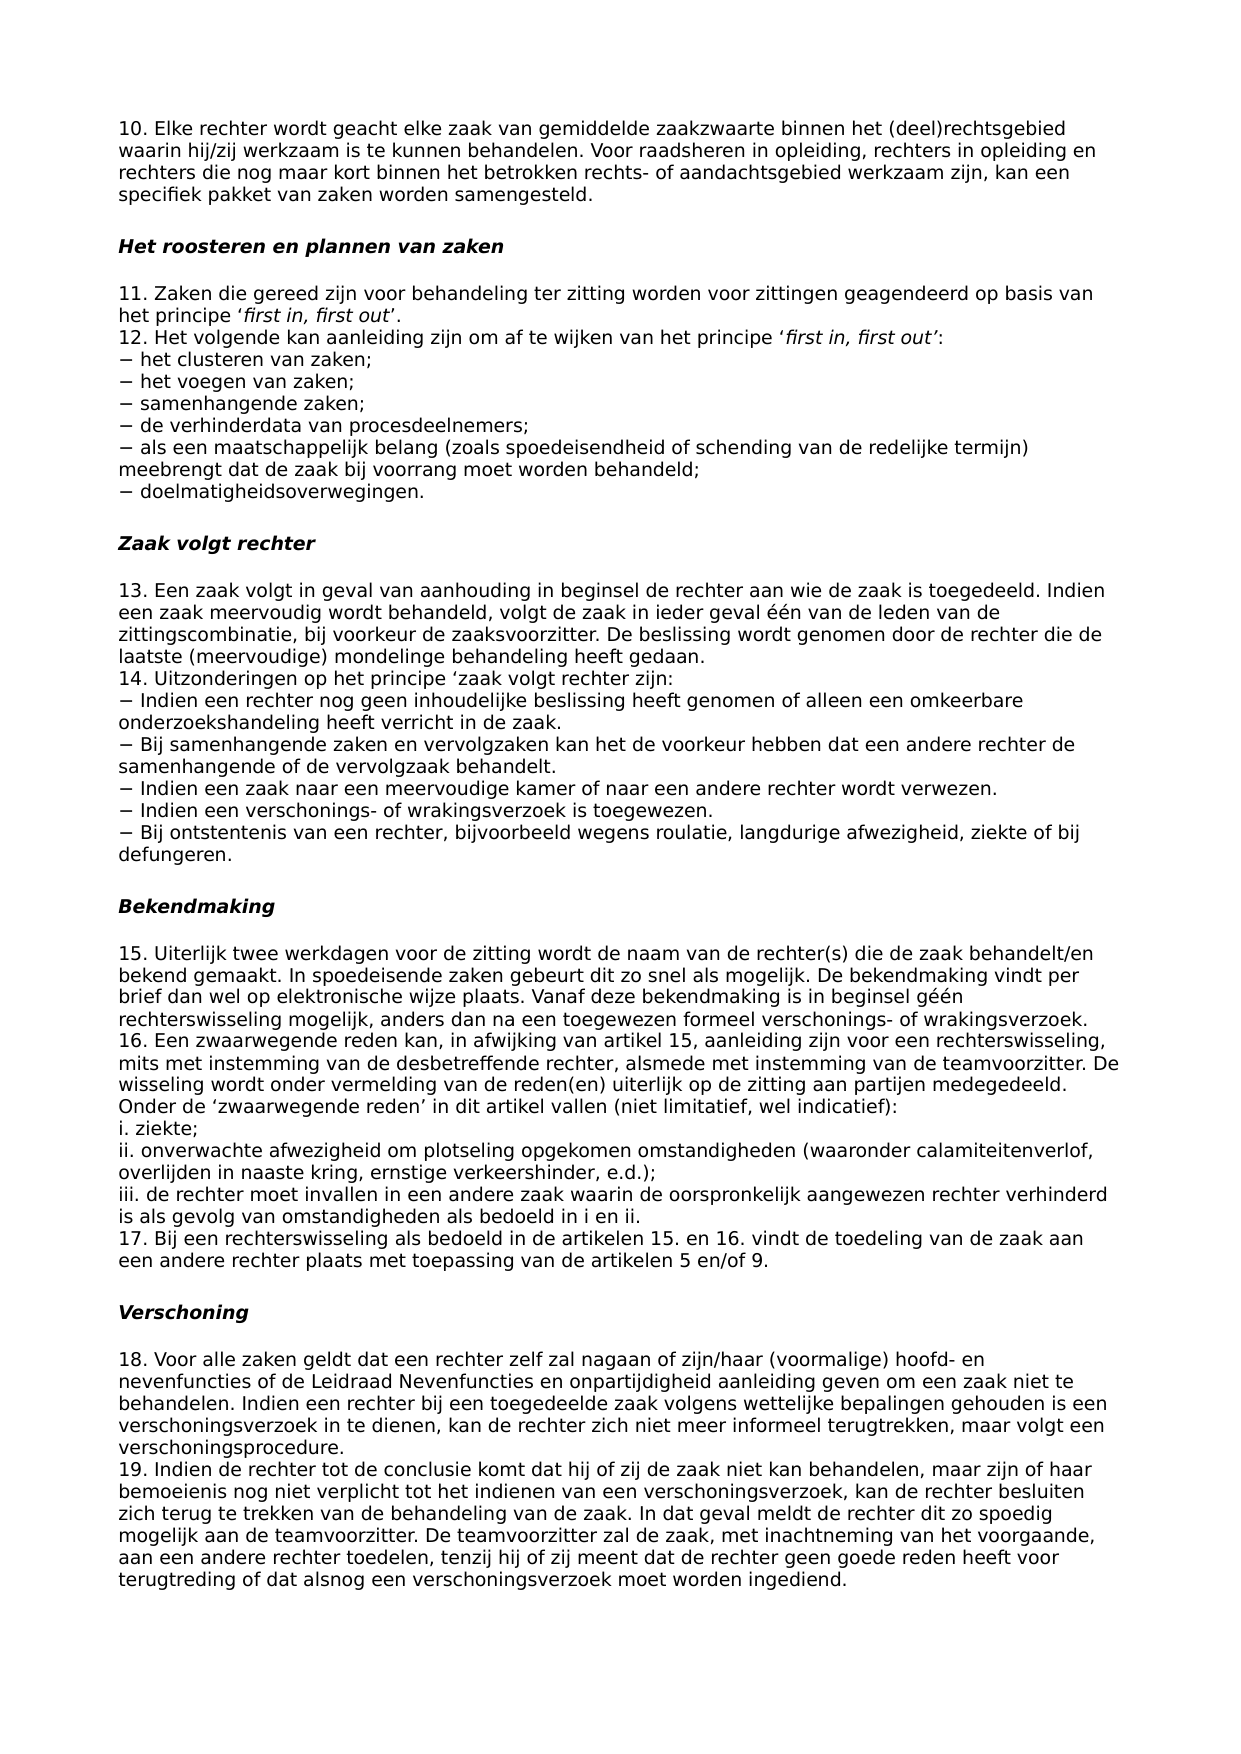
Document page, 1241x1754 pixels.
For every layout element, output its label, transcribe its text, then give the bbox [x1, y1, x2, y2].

text 18. Voor alle zaken geldt dat een rechter zelf zal nagaan of zijn/haar (voormalige) hoofd- en nevenfuncties of de Leidraad Nevenfuncties en onpartijdigheid aanleiding geven om een zaak niet te behandelen. Indien een rechter bij een toegedeelde zaak volgens wettelijke bepalingen gehouden is een verschoningsverzoek in te dienen, kan de rechter zich niet meer informeel terugtrekken, maar volgt een verschoningsprocedure. [118, 1349, 1122, 1459]
text 17. Bij een rechterswisseling als bedoeld in de artikelen 15. en 16. vindt de toedeling van de zaak aan een andere rechter plaats met toepassing van de artikelen 5 en/of 9. [118, 1228, 1122, 1272]
text − Bij ontstentenis van een rechter, bijvoorbeeld wegens roulatie, langdurige afwezigheid, ziekte of bij defungeren. [118, 822, 1122, 866]
text − de verhinderdata van procesdeelnemers; [118, 415, 1122, 437]
text − Indien een verschonings- of wrakingsverzoek is toegewezen. [118, 799, 1122, 822]
text − Indien een rechter nog geen inhoudelijke beslissing heeft genomen of alleen een omkeerbare onderzoekshandeling heeft verricht in de zaak. [118, 690, 1122, 734]
text 14. Uitzonderingen op het principe ‘zaak volgt rechter zijn: [118, 668, 1122, 690]
subtitle Bekendmaking [118, 896, 1122, 917]
text − als een maatschappelijk belang (zoals spoedeisendheid of schending van de redelijke termijn) meebrengt dat de zaak bij voorrang moet worden behandeld; [118, 437, 1122, 481]
text iii. de rechter moet invallen in een andere zaak waarin de oorspronkelijk aangewezen rechter verhinderd is als gevolg van omstandigheden als bedoeld in i en ii. [118, 1184, 1122, 1228]
subtitle Zaak volgt rechter [118, 533, 1122, 555]
text 16. Een zwaarwegende reden kan, in afwijking van artikel 15, aanleiding zijn voor een rechterswisseling, mits met instemming van de desbetreffende rechter, alsmede met instemming van de teamvoorzitter. De wisseling wordt onder vermelding van de reden(en) uiterlijk op de zitting aan partijen medegedeeld. [118, 1030, 1122, 1096]
subtitle Verschoning [118, 1302, 1122, 1324]
text − doelmatigheidsoverwegingen. [118, 481, 1122, 503]
text ii. onverwachte afwezigheid om plotseling opgekomen omstandigheden (waaronder calamiteitenverlof, overlijden in naaste kring, ernstige verkeershinder, e.d.); [118, 1140, 1122, 1184]
text 10. Elke rechter wordt geacht elke zaak van gemiddelde zaakzwaarte binnen het (deel)rechtsgebied waarin hij/zij werkzaam is te kunnen behandelen. Voor raadsheren in opleiding, rechters in opleiding en rechters die nog maar kort binnen het betrokken rechts- of aandachtsgebied werkzaam zijn, kan een specifiek pakket van zaken worden samengesteld. [118, 118, 1122, 206]
text 11. Zaken die gereed zijn voor behandeling ter zitting worden voor zittingen geagendeerd op basis van het principe ‘first in, first out’. [118, 283, 1122, 327]
text 15. Uiterlijk twee werkdagen voor de zitting wordt de naam van de rechter(s) die de zaak behandelt/en bekend gemaakt. In spoedeisende zaken gebeurt dit zo snel als mogelijk. De bekendmaking vindt per brief dan wel op elektronische wijze plaats. Vanaf deze bekendmaking is in beginsel géén rechterswisseling mogelijk, anders dan na een toegewezen formeel verschonings- of wrakingsverzoek. [118, 942, 1122, 1030]
text 13. Een zaak volgt in geval van aanhouding in beginsel de rechter aan wie de zaak is toegedeeld. Indien een zaak meervoudig wordt behandeld, volgt de zaak in ieder geval één van de leden van de zittingscombinatie, bij voorkeur de zaaksvoorzitter. De beslissing wordt genomen door de rechter die de laatste (meervoudige) mondelinge behandeling heeft gedaan. [118, 580, 1122, 668]
text 19. Indien de rechter tot de conclusie komt dat hij of zij de zaak niet kan behandelen, maar zijn of haar bemoeienis nog niet verplicht tot het indienen van een verschoningsverzoek, kan de rechter besluiten zich terug te trekken van de behandeling van de zaak. In dat geval meldt de rechter dit zo spoedig mogelijk aan de teamvoorzitter. De teamvoorzitter zal de zaak, met inachtneming van het voorgaande, aan een andere rechter toedelen, tenzij hij of zij meent dat de rechter geen goede reden heeft voor terugtreding of dat alsnog een verschoningsverzoek moet worden ingediend. [118, 1459, 1122, 1591]
subtitle Het roosteren en plannen van zaken [118, 236, 1122, 258]
text Onder de ‘zwaarwegende reden’ in dit artikel vallen (niet limitatief, wel indicatief): [118, 1096, 1122, 1118]
text − samenhangende zaken; [118, 393, 1122, 415]
text − het clusteren van zaken; [118, 349, 1122, 371]
text − het voegen van zaken; [118, 371, 1122, 393]
text i. ziekte; [118, 1118, 1122, 1140]
text − Indien een zaak naar een meervoudige kamer of naar een andere rechter wordt verwezen. [118, 778, 1122, 799]
text − Bij samenhangende zaken en vervolgzaken kan het de voorkeur hebben dat een andere rechter de samenhangende of de vervolgzaak behandelt. [118, 734, 1122, 778]
text 12. Het volgende kan aanleiding zijn om af te wijken van het principe ‘first in, first out’: [118, 327, 1122, 349]
